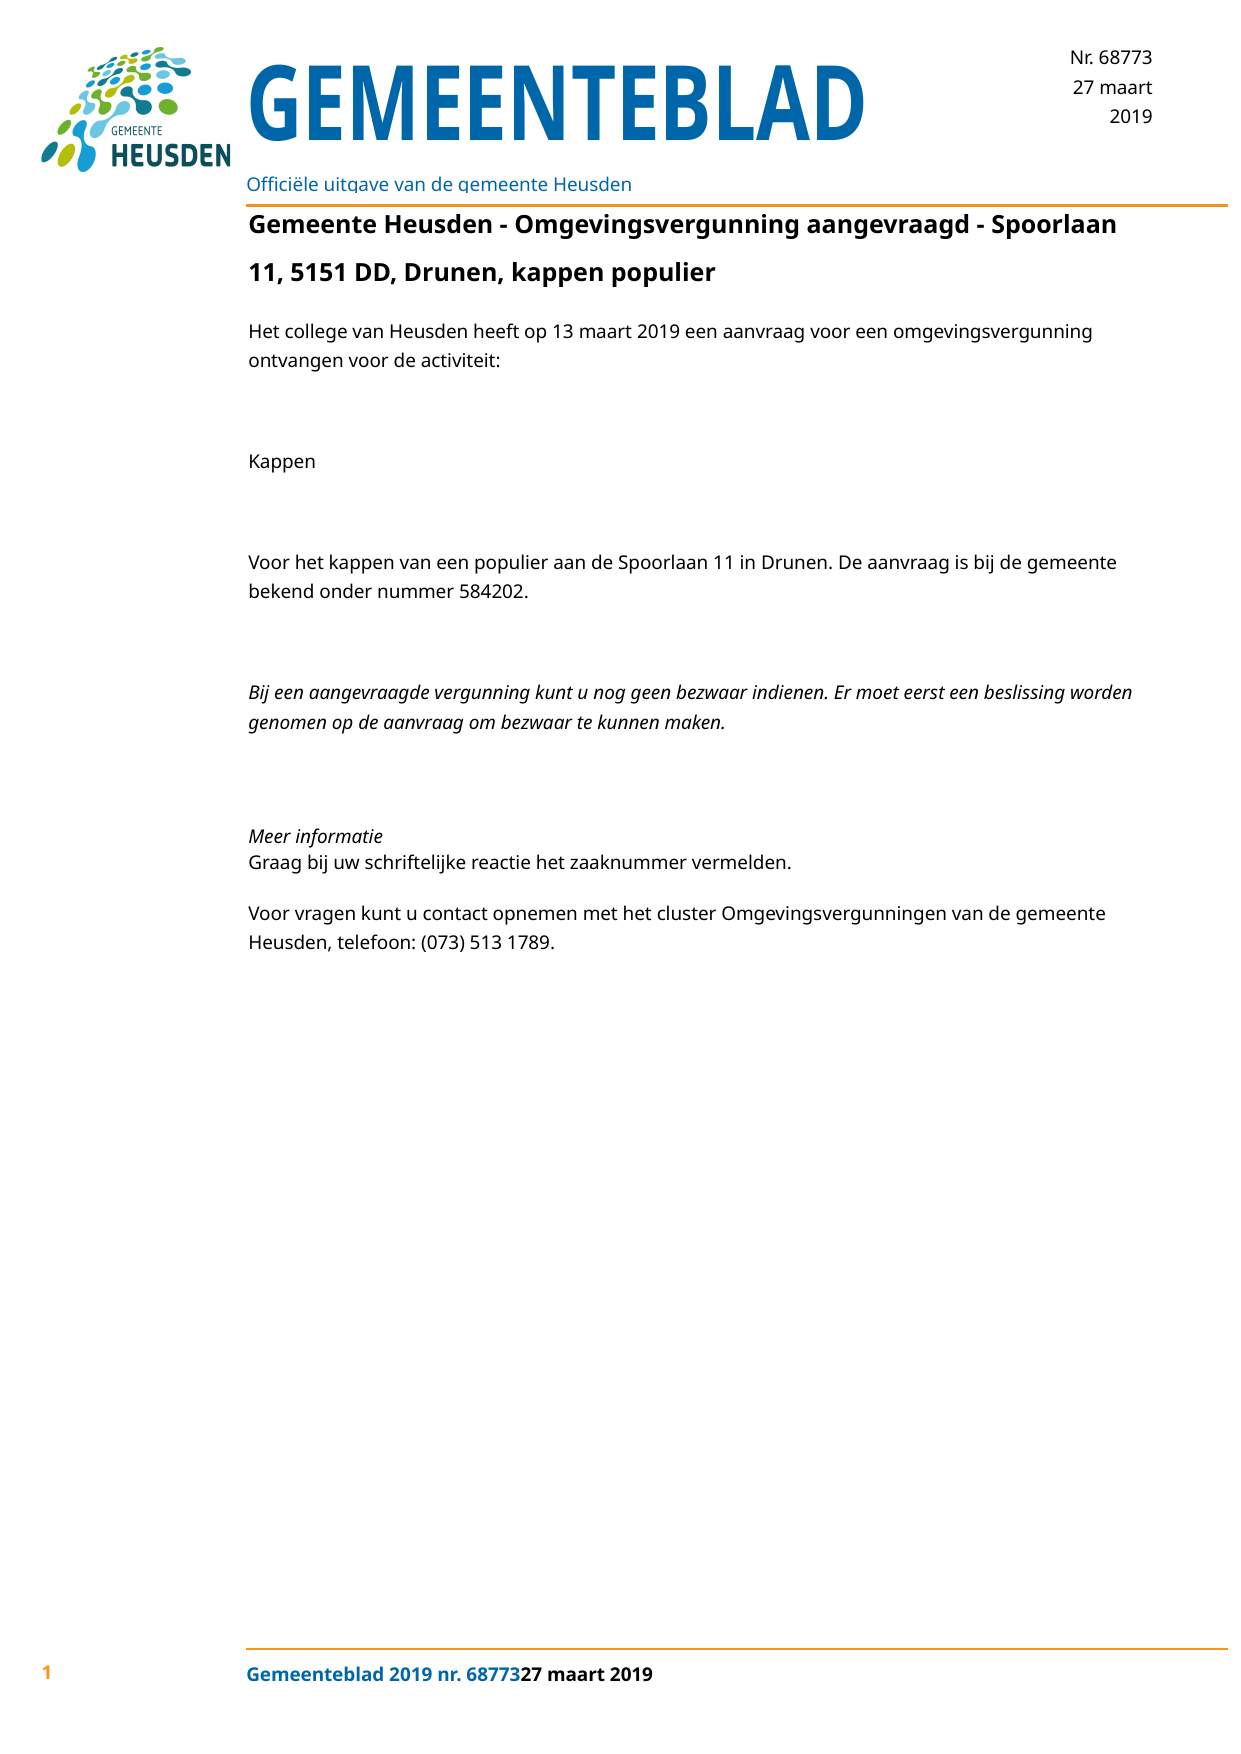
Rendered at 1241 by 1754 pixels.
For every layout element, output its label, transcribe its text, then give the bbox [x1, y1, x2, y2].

text Het college van Heusden heeft op 13 maart 2019 een aanvraag voor een omgevingsvergunning ontvangen voor de activiteit: [248, 318, 1152, 373]
picture [41, 47, 231, 172]
text Kappen [248, 448, 1152, 474]
text Meer informatie [248, 823, 1152, 849]
text Graag bij uw schriftelijke reactie het zaaknummer vermelden. [248, 849, 1152, 875]
text Bij een aangevraagde vergunning kunt u nog geen bezwaar indienen. Er moet eerst een beslissing worden genomen op de aanvraag om bezwaar te kunnen maken. [248, 679, 1152, 735]
text Voor het kappen van een populier aan de Spoorlaan 11 in Drunen. De aanvraag is bij de gemeente bekend onder nummer 584202. [248, 549, 1152, 604]
text Gemeente Heusden - Omgevingsvergunning aangevraagd - Spoorlaan 11, 5151 DD, Drunen, kappen populier [248, 207, 1152, 288]
text Voor vragen kunt u contact opnemen met het cluster Omgevingsvergunningen van de gemeente Heusden, telefoon: (073) 513 1789. [248, 900, 1152, 955]
